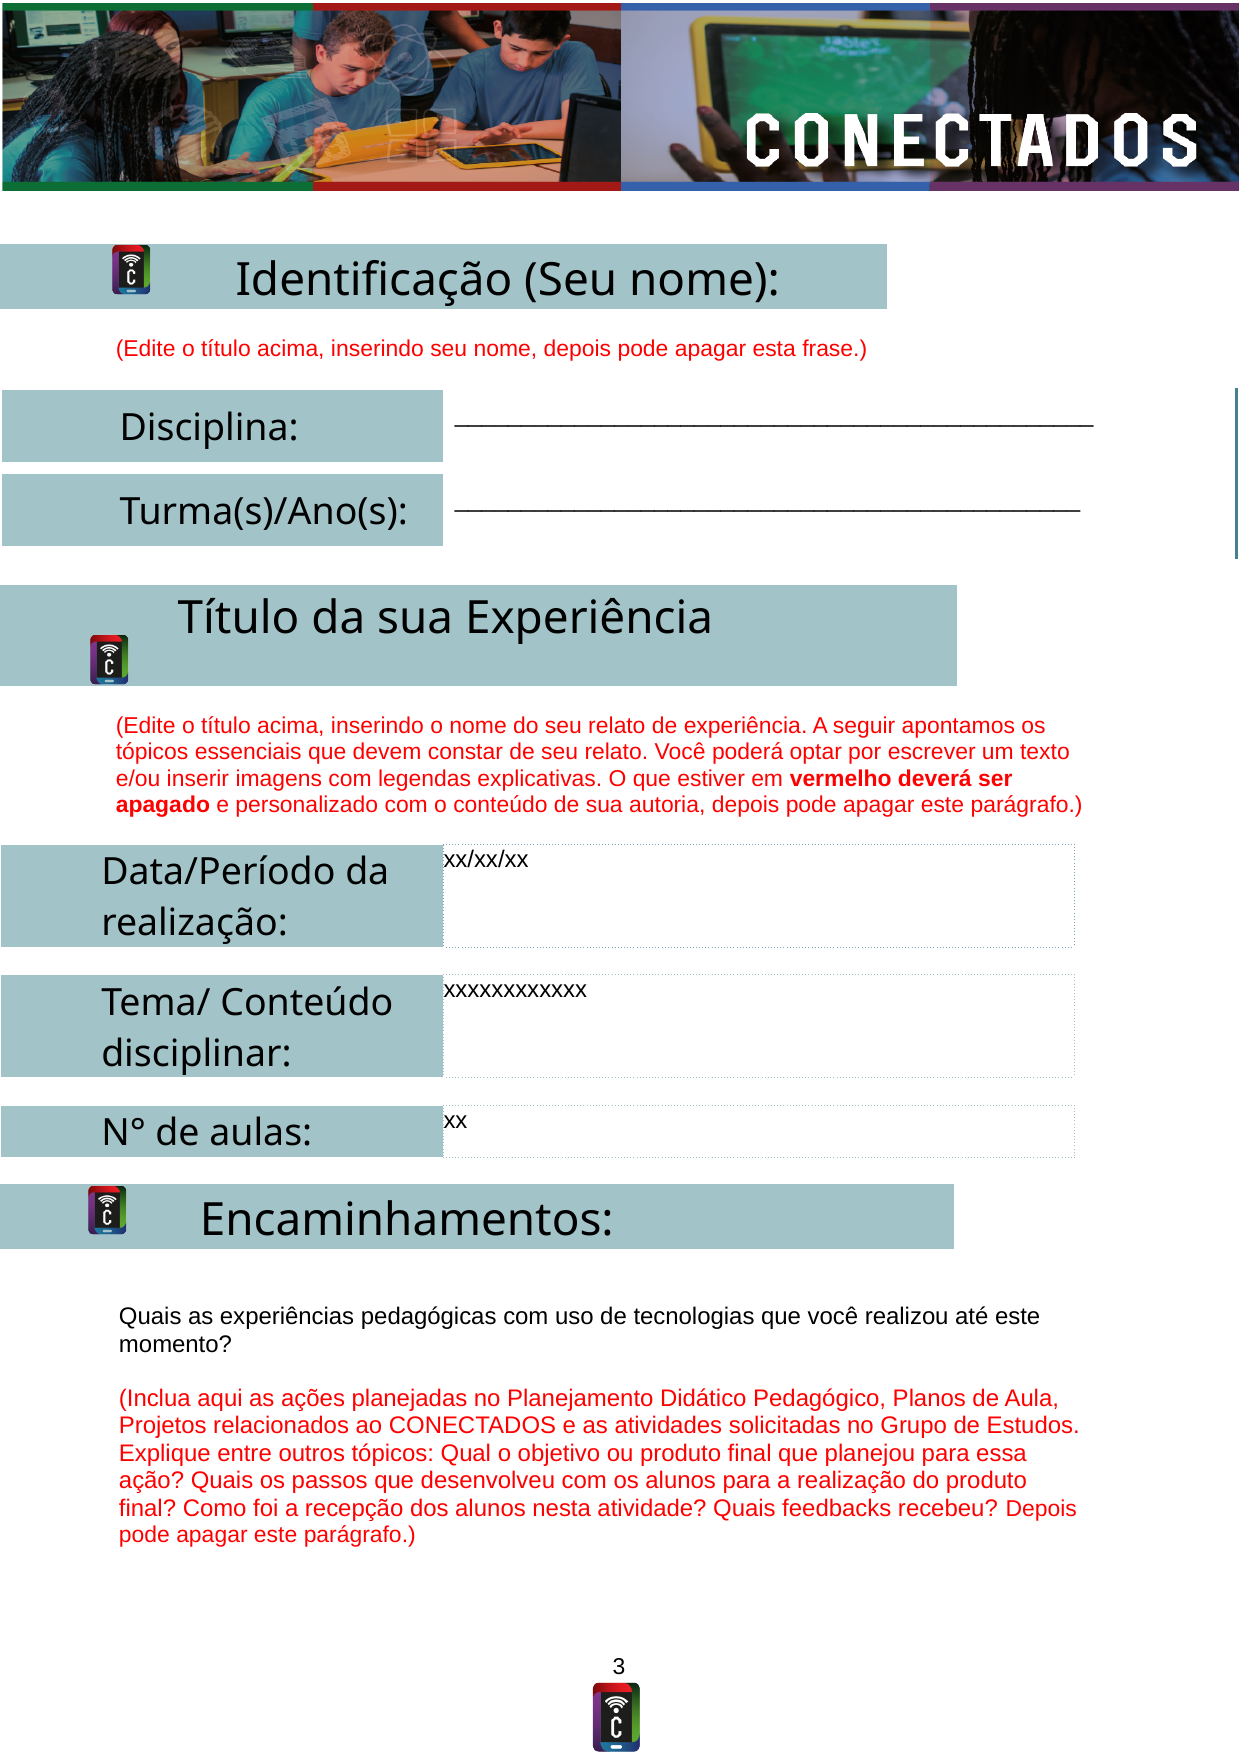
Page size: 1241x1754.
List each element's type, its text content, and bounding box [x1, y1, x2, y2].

table_cell xx [443, 1105, 1074, 1157]
table_cell Turma(s)/Ano(s): [2, 474, 443, 546]
picture [561, 1680, 672, 1754]
table_cell [1, 948, 443, 974]
text (Edite o título acima, inserindo o nome do seu relato de experiência. A seguir apontamos os tópicos essenciais que devem constar de seu relato. Você poderá optar por escrever um texto e/ou inserir imagens com legendas explicativas. O que estiver em vermelho deverá ser apagado e personalizado com o conteúdo de sua autoria, depois pode apagar este parágrafo.) [116, 712, 1090, 817]
text (Inclua aqui as ações planejadas no Planejamento Didático Pedagógico, Planos de Aula, Projetos relacionados ao CONECTADOS e as atividades solicitadas no Grupo de Estudos. Explique entre outros tópicos: Qual o objetivo ou produto final que planejou para essa ação? Quais os passos que desenvolveu com os alunos para a realização do produto final? Como foi a recepção dos alunos nesta atividade? Quais feedbacks recebeu? Depois pode apagar este parágrafo.) [119, 1383, 1090, 1548]
table_header xx/xx/xx [443, 844, 1074, 947]
table_header Data/Período da realização: [1, 845, 443, 947]
picture [86, 243, 176, 296]
table_cell Tema/ Conteúdo disciplinar: [1, 975, 443, 1077]
table_cell N° de aulas: [1, 1106, 443, 1157]
table_header ________________________________________________ [445, 390, 1235, 462]
table_cell xxxxxxxxxxxx [443, 974, 1074, 1077]
table_cell [443, 1077, 1074, 1105]
table_cell [443, 947, 1074, 974]
picture [1, 3, 1239, 191]
table_header Título da sua Experiência [0, 585, 957, 686]
table_header Identificação (Seu nome): [0, 244, 887, 309]
picture [64, 633, 154, 686]
text (Edite o título acima, inserindo seu nome, depois pode apagar esta frase.) [116, 335, 1090, 361]
table_cell _______________________________________________ [445, 474, 1235, 546]
picture [62, 1184, 152, 1236]
table_header Encaminhamentos: [0, 1184, 954, 1249]
table_cell [1, 1078, 443, 1105]
table_header Disciplina: [2, 390, 443, 462]
text Quais as experiências pedagógicas com uso de tecnologias que você realizou até este momento? [119, 1302, 1090, 1357]
